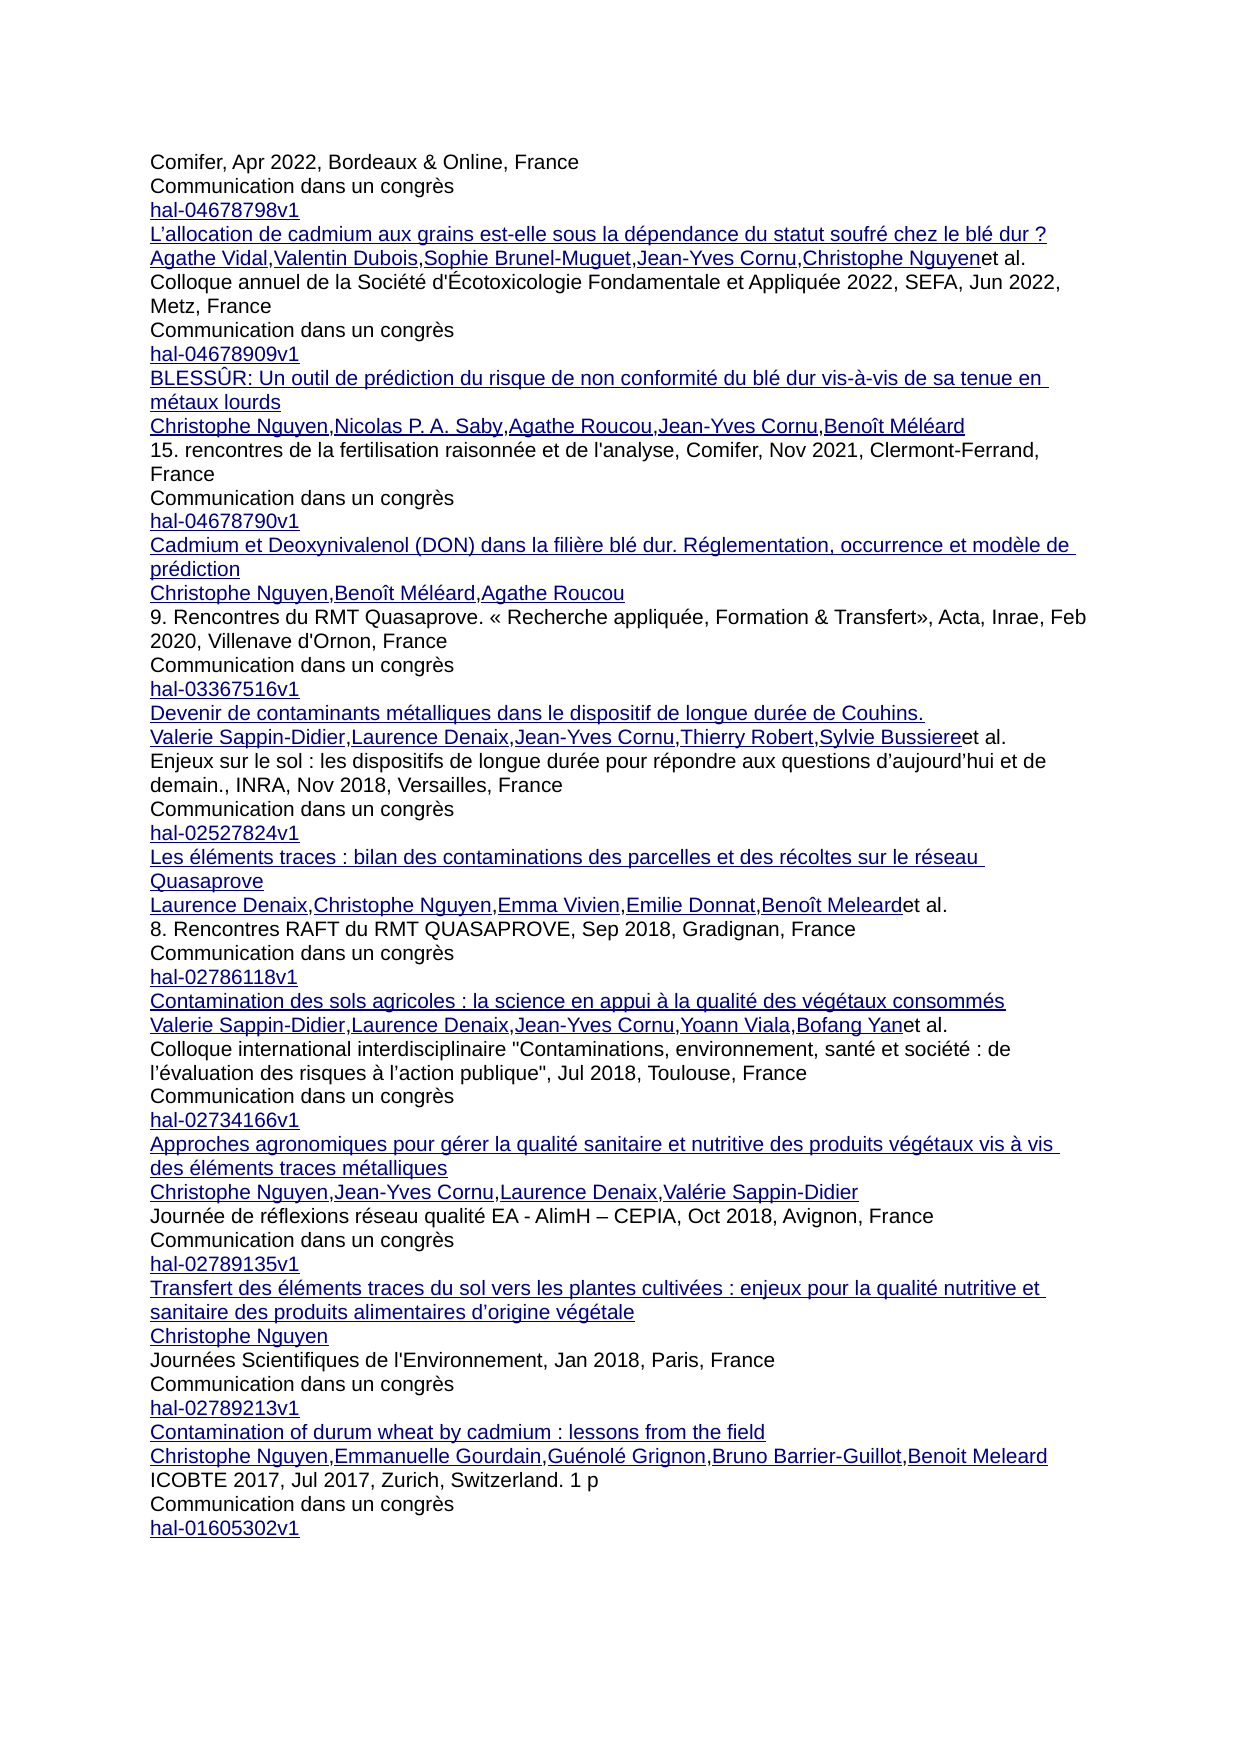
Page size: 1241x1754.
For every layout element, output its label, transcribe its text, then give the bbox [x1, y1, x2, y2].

table_cell Approches agronomiques pour gérer la qualité sanitaire et nutritive des produits végétaux vis à vis des éléments traces métalliques Christophe Nguyen,Jean-Yves Cornu,Laurence Denaix,Valérie Sappin-Didier Journée de réflexions réseau qualité EA - AlimH – CEPIA, Oct 2018, Avignon, France Communication dans un congrès hal-02789135v1 [150, 1132, 1090, 1276]
table_cell L’allocation de cadmium aux grains est-elle sous la dépendance du statut soufré chez le blé dur ? Agathe Vidal,Valentin Dubois,Sophie Brunel-Muguet,Jean-Yves Cornu,Christophe Nguyenet al. Colloque annuel de la Société d'Écotoxicologie Fondamentale et Appliquée 2022, SEFA, Jun 2022, Metz, France Communication dans un congrès hal-04678909v1 [150, 222, 1090, 366]
table_cell Devenir de contaminants métalliques dans le dispositif de longue durée de Couhins. Valerie Sappin-Didier,Laurence Denaix,Jean-Yves Cornu,Thierry Robert,Sylvie Bussiereet al. Enjeux sur le sol : les dispositifs de longue durée pour répondre aux questions d’aujourd’hui et de demain., INRA, Nov 2018, Versailles, France Communication dans un congrès hal-02527824v1 [150, 701, 1090, 845]
table_cell Transfert des éléments traces du sol vers les plantes cultivées : enjeux pour la qualité nutritive et sanitaire des produits alimentaires d’origine végétale Christophe Nguyen Journées Scientifiques de l'Environnement, Jan 2018, Paris, France Communication dans un congrès hal-02789213v1 [150, 1276, 1090, 1420]
table_cell Les éléments traces : bilan des contaminations des parcelles et des récoltes sur le réseau Quasaprove Laurence Denaix,Christophe Nguyen,Emma Vivien,Emilie Donnat,Benoît Meleardet al. 8. Rencontres RAFT du RMT QUASAPROVE, Sep 2018, Gradignan, France Communication dans un congrès hal-02786118v1 [150, 845, 1090, 988]
table_cell BLESSÛR: Un outil de prédiction du risque de non conformité du blé dur vis-à-vis de sa tenue en métaux lourds Christophe Nguyen,Nicolas P. A. Saby,Agathe Roucou,Jean-Yves Cornu,Benoît Méléard 15. rencontres de la fertilisation raisonnée et de l'analyse, Comifer, Nov 2021, Clermont-Ferrand, France Communication dans un congrès hal-04678790v1 [150, 366, 1090, 533]
table_cell Cadmium et Deoxynivalenol (DON) dans la filière blé dur. Réglementation, occurrence et modèle de prédiction Christophe Nguyen,Benoît Méléard,Agathe Roucou 9. Rencontres du RMT Quasaprove. « Recherche appliquée, Formation & Transfert», Acta, Inrae, Feb 2020, Villenave d'Ornon, France Communication dans un congrès hal-03367516v1 [150, 533, 1090, 701]
table_cell Comifer, Apr 2022, Bordeaux & Online, France Communication dans un congrès hal-04678798v1 [150, 150, 1090, 222]
table_cell Contamination des sols agricoles : la science en appui à la qualité des végétaux consommés Valerie Sappin-Didier,Laurence Denaix,Jean-Yves Cornu,Yoann Viala,Bofang Yanet al. Colloque international interdisciplinaire "Contaminations, environnement, santé et société : de l’évaluation des risques à l’action publique", Jul 2018, Toulouse, France Communication dans un congrès hal-02734166v1 [150, 989, 1090, 1132]
table_cell Contamination of durum wheat by cadmium : lessons from the field Christophe Nguyen,Emmanuelle Gourdain,Guénolé Grignon,Bruno Barrier-Guillot,Benoit Meleard ICOBTE 2017, Jul 2017, Zurich, Switzerland. 1 p Communication dans un congrès hal-01605302v1 [150, 1420, 1090, 1539]
